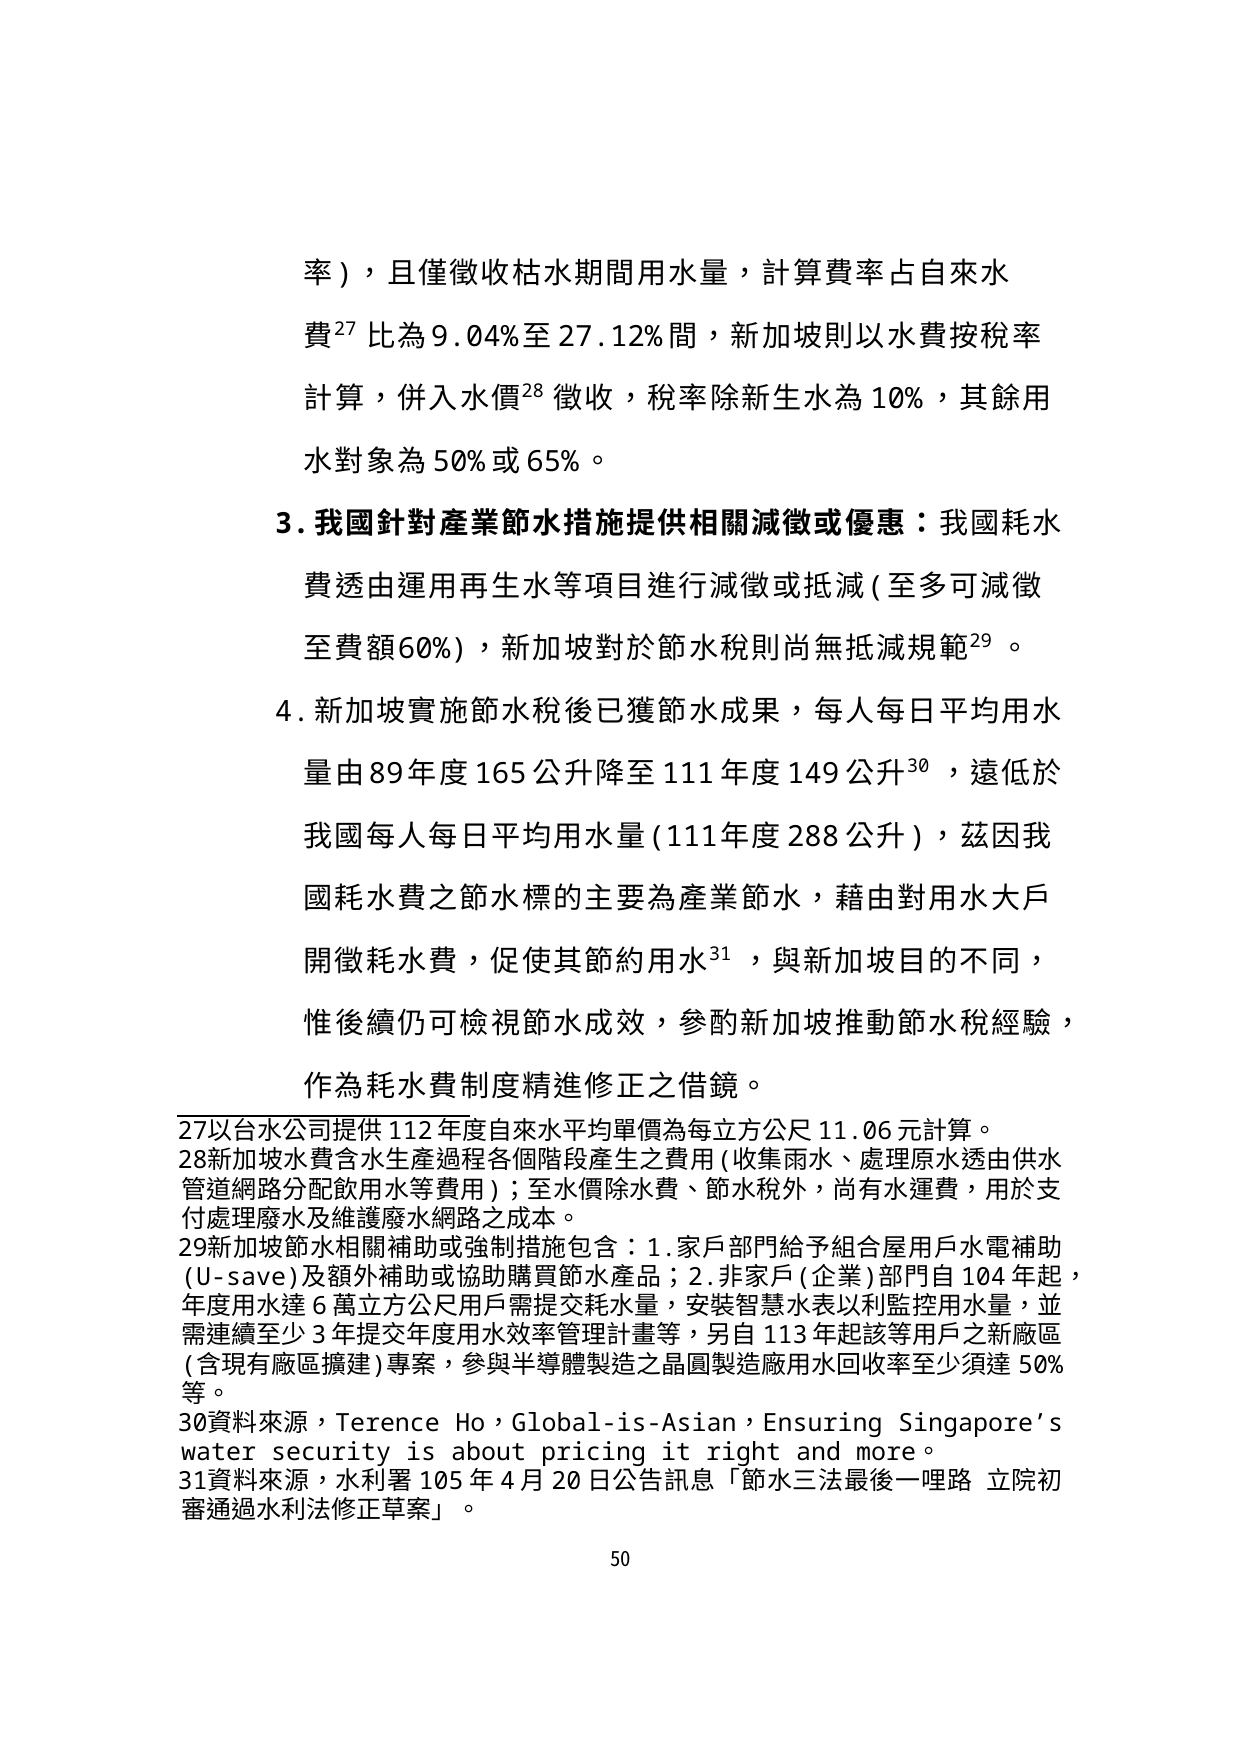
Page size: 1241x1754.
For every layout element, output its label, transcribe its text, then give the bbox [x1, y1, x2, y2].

text 新加坡水費含水生產過程各個階段產生之費用(收集雨水、處理原水透由供水管道網路分配飲用水等費用)；至水價除水費、節水稅外，尚有水運費，用於支付處理廢水及維護廢水網路之成本。 [177, 1146, 1063, 1233]
text 資料來源，Terence Ho，Global-is-Asian，Ensuring Singapore’s water security is about pricing it right and more。 [177, 1408, 1063, 1466]
text 新加坡節水相關補助或強制措施包含：1.家戶部門給予組合屋用戶水電補助(U-save)及額外補助或協助購買節水產品；2.非家戶(企業)部門自104年起，年度用水達6萬立方公尺用戶需提交耗水量，安裝智慧水表以利監控用水量，並需連續至少3年提交年度用水效率管理計畫等，另自113年起該等用戶之新廠區(含現有廠區擴建)專案，參與半導體製造之晶圓製造廠用水回收率至少須達50%等。 [177, 1233, 1063, 1408]
text 以台水公司提供112年度自來水平均單價為每立方公尺11.06元計算。 [177, 1116, 1063, 1146]
text 3.我國針對產業節水措施提供相關減徵或優惠：我國耗水費透由運用再生水等項目進行減徵或抵減(至多可減徵至費額60%)，新加坡對於節水稅則尚無抵減規範。 [266, 479, 1063, 667]
text 4.新加坡實施節水稅後已獲節水成果，每人每日平均用水量由89年度165公升降至111年度149公升，遠低於我國每人每日平均用水量(111年度288公升)，茲因我國耗水費之節水標的主要為產業節水，藉由對用水大戶開徵耗水費，促使其節約用水，與新加坡目的不同，惟後續仍可檢視節水成效，參酌新加坡推動節水稅經驗，作為耗水費制度精進修正之借鏡。 [266, 667, 1063, 1104]
text 資料來源，水利署105年4月20日公告訊息「節水三法最後一哩路 立院初審通過水利法修正草案」。 [177, 1466, 1063, 1525]
text 率)，且僅徵收枯水期間用水量，計算費率占自來水費比為9.04%至27.12%間，新加坡則以水費按稅率計算，併入水價徵收，稅率除新生水為10%，其餘用水對象為50%或65%。 [266, 229, 1063, 479]
